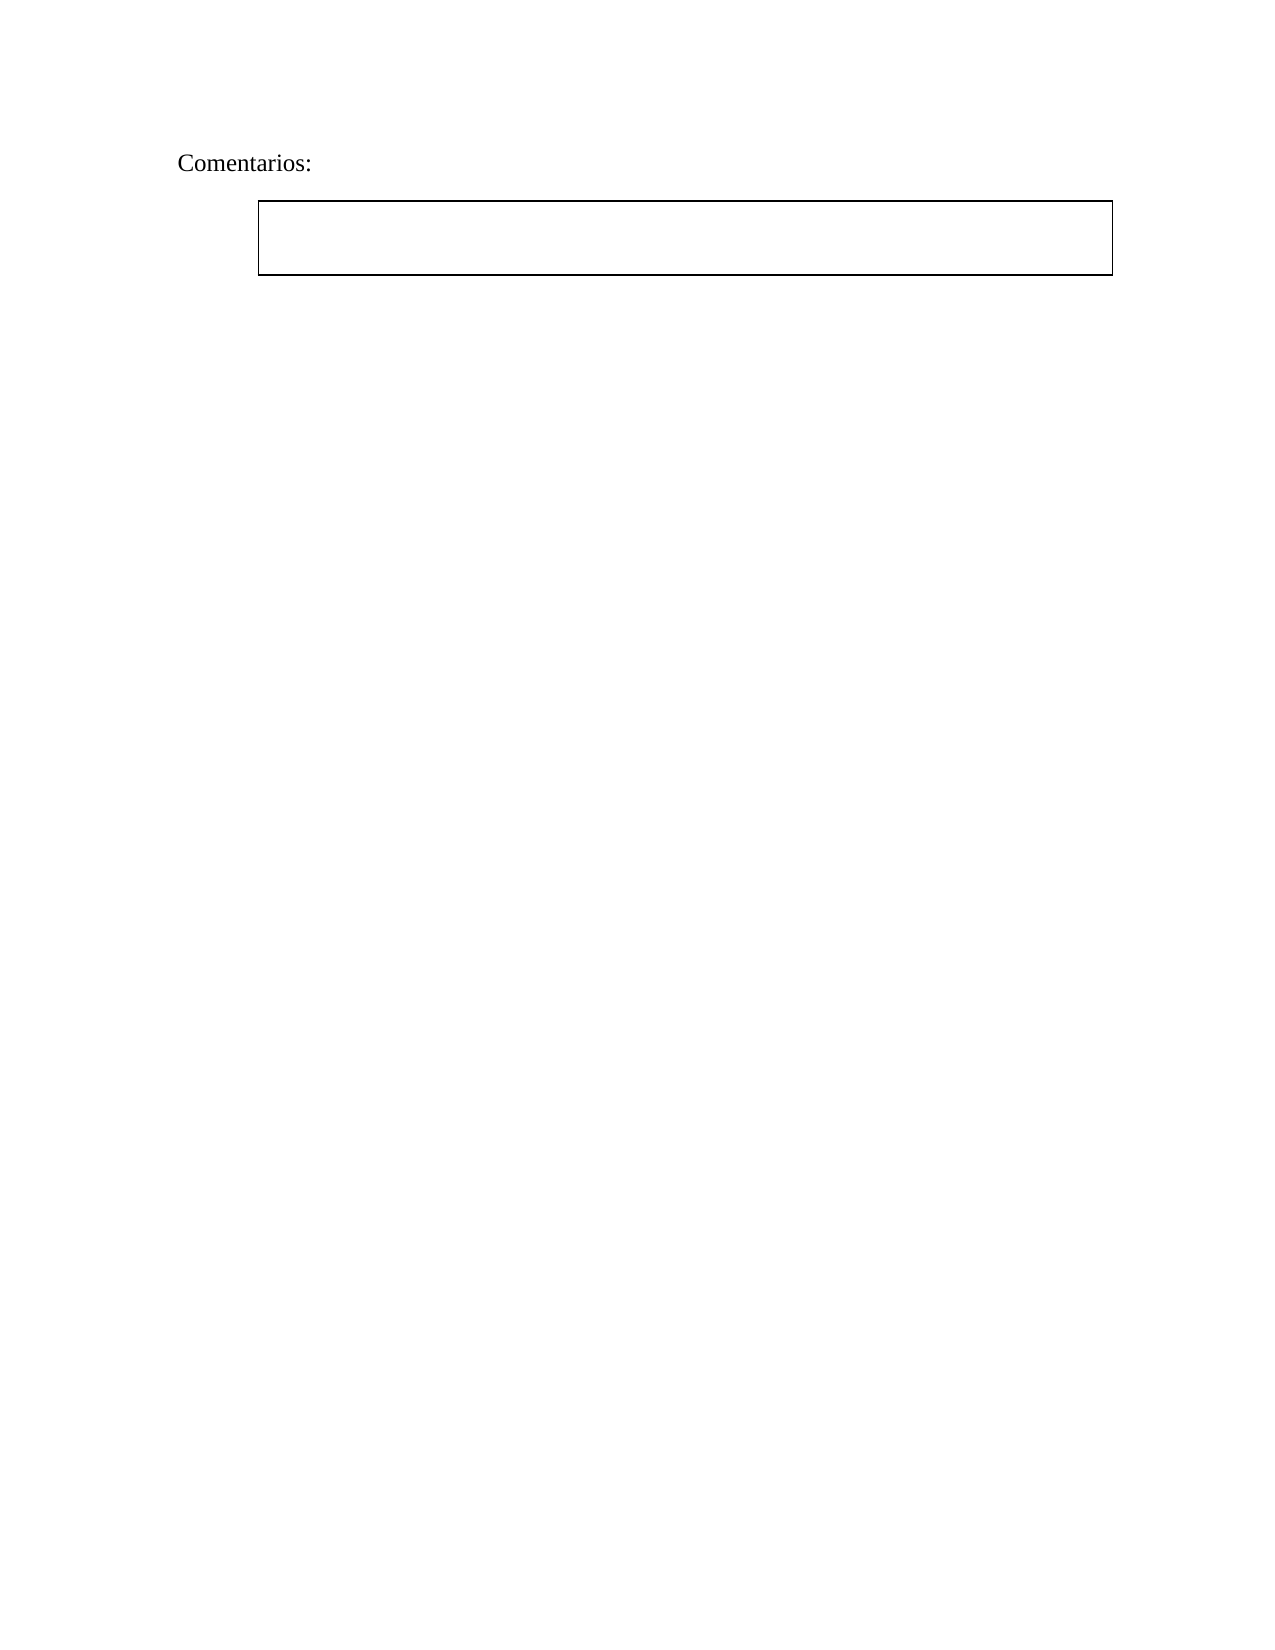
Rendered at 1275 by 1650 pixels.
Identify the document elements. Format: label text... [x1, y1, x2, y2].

table_header [259, 202, 1112, 274]
text Comentarios: [177, 148, 1098, 176]
